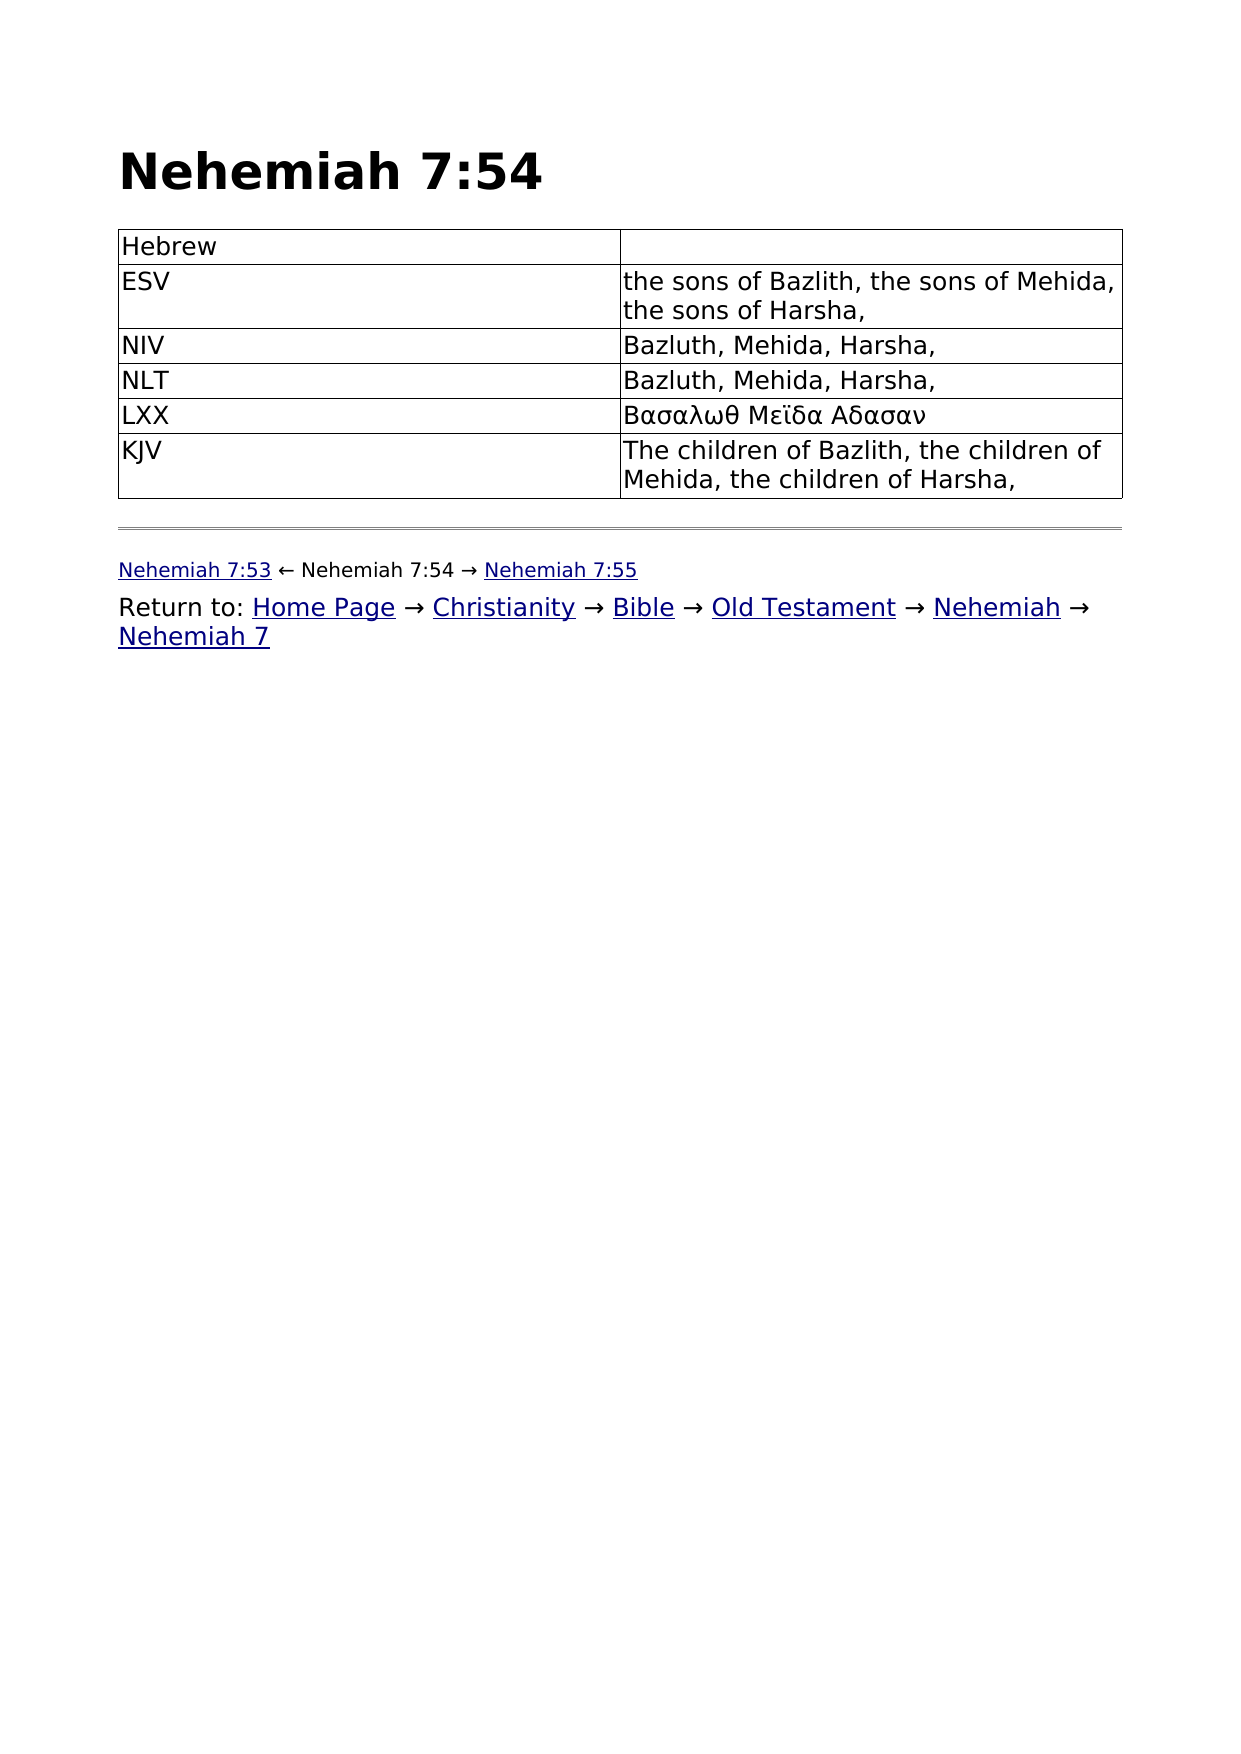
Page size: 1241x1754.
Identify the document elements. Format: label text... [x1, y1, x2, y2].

table_header [621, 230, 1122, 264]
table_cell The children of Bazlith, the children of Mehida, the children of Harsha, [621, 434, 1122, 498]
table_cell NLT [119, 364, 620, 398]
table_cell KJV [119, 434, 620, 498]
table_header Hebrew [119, 230, 620, 264]
text Return to: Home Page → Christianity → Bible → Old Testament → Nehemiah → Nehemiah 7 [118, 593, 1122, 651]
subtitle Nehemiah 7:54 [118, 143, 1122, 201]
table_cell ESV [119, 265, 620, 328]
table_cell LXX [119, 399, 620, 433]
text Nehemiah 7:53 ← Nehemiah 7:54 → Nehemiah 7:55 [118, 559, 1122, 593]
table_cell the sons of Bazlith, the sons of Mehida, the sons of Harsha, [621, 265, 1122, 328]
table_cell NIV [119, 329, 620, 363]
table_cell Bazluth, Mehida, Harsha, [621, 364, 1122, 398]
table_cell Bazluth, Mehida, Harsha, [621, 329, 1122, 363]
table_cell Βασαλωθ Μεϊδα Αδασαν [621, 399, 1122, 433]
